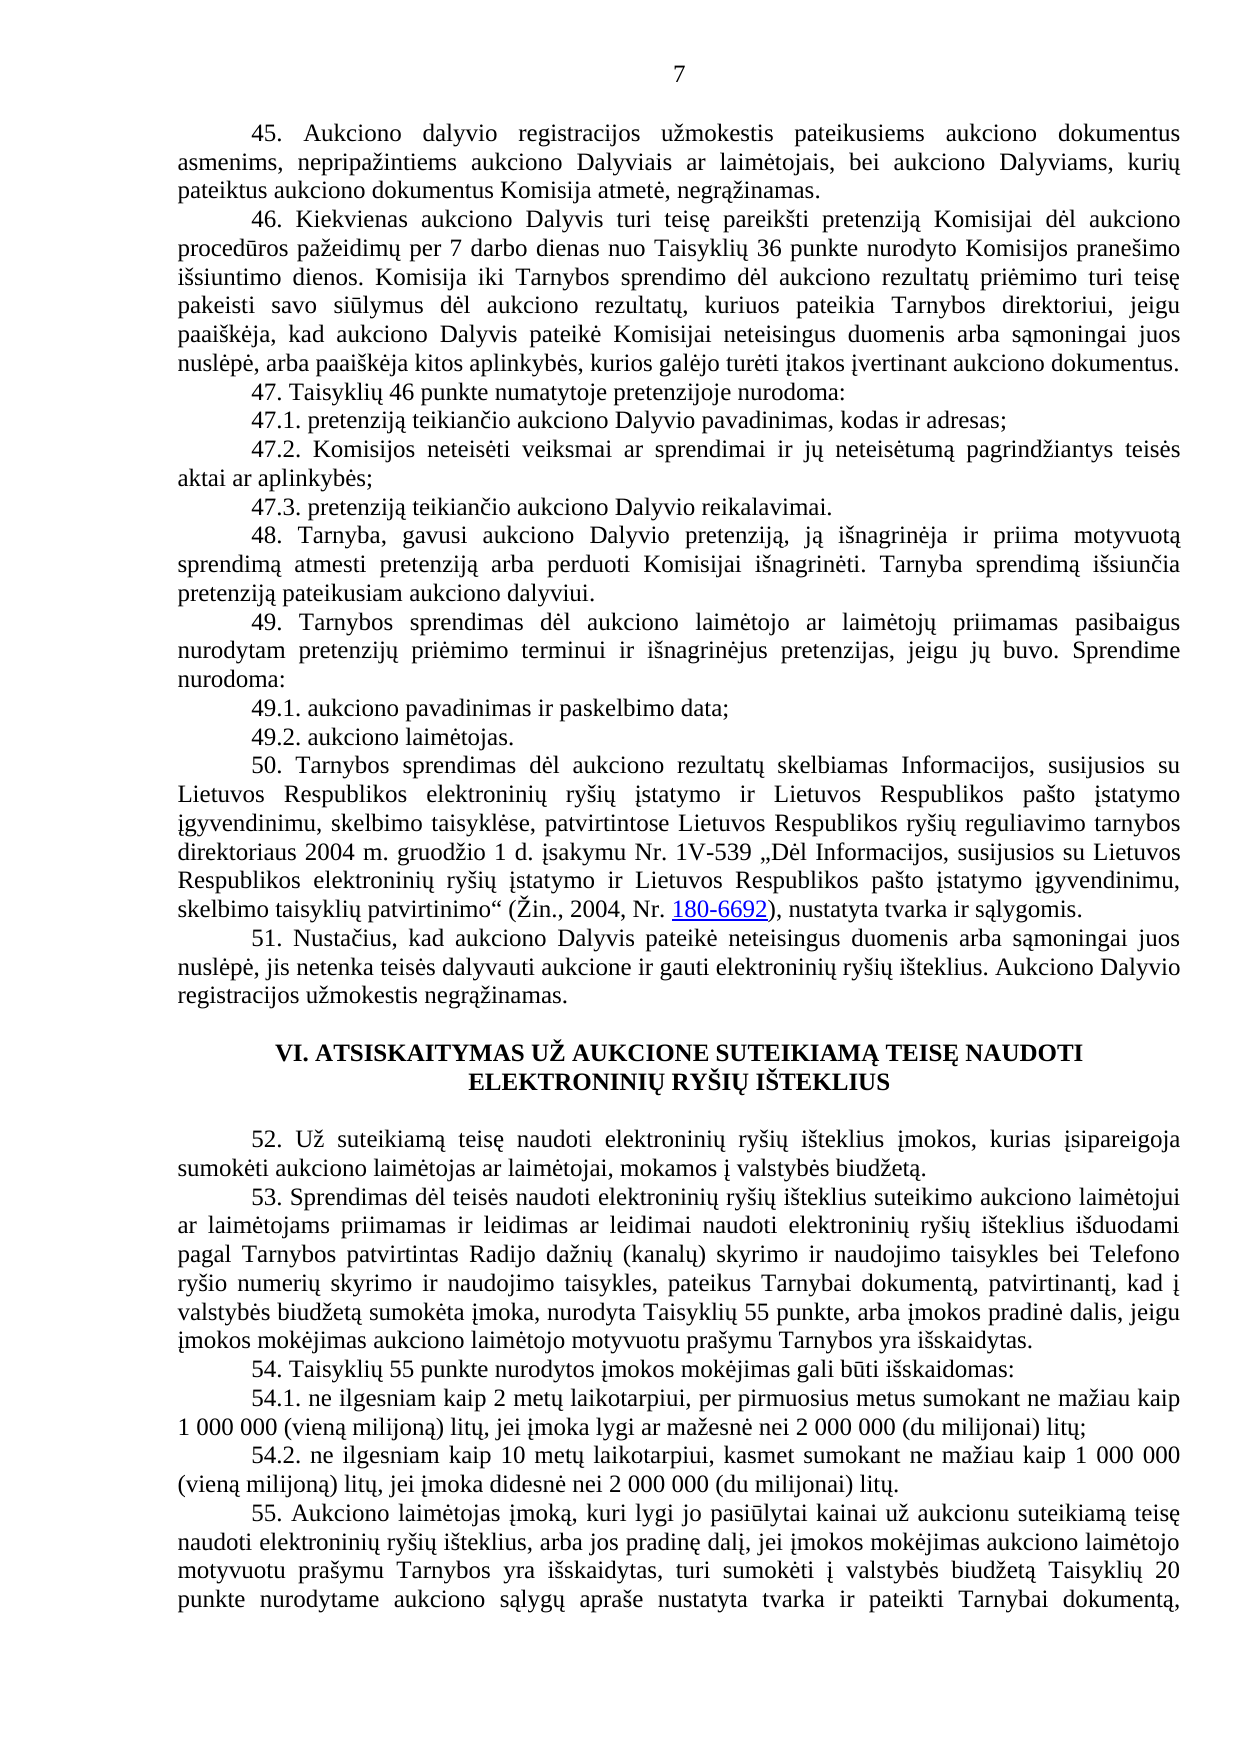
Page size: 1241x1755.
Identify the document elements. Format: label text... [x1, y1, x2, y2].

text 52. Už suteikiamą teisę naudoti elektroninių ryšių išteklius įmokos, kurias įsipareigoja sumokėti aukciono laimėtojas ar laimėtojai, mokamos į valstybės biudžetą. [177, 1124, 1181, 1182]
text 45. Aukciono dalyvio registracijos užmokestis pateikusiems aukciono dokumentus asmenims, nepripažintiems aukciono Dalyviais ar laimėtojais, bei aukciono Dalyviams, kurių pateiktus aukciono dokumentus Komisija atmetė, negrąžinamas. [177, 118, 1181, 204]
text 47. Taisyklių 46 punkte numatytoje pretenzijoje nurodoma: [177, 377, 1181, 406]
text VI. ATSISKAITYMAS UŽ AUKCIONE SUTEIKIAMĄ TEISĘ NAUDOTI ELEKTRONINIŲ RYŠIŲ IŠTEKLIUS [177, 1038, 1181, 1096]
text 53. Sprendimas dėl teisės naudoti elektroninių ryšių išteklius suteikimo aukciono laimėtojui ar laimėtojams priimamas ir leidimas ar leidimai naudoti elektroninių ryšių išteklius išduodami pagal Tarnybos patvirtintas Radijo dažnių (kanalų) skyrimo ir naudojimo taisykles bei Telefono ryšio numerių skyrimo ir naudojimo taisykles, pateikus Tarnybai dokumentą, patvirtinantį, kad į valstybės biudžetą sumokėta įmoka, nurodyta Taisyklių 55 punkte, arba įmokos pradinė dalis, jeigu įmokos mokėjimas aukciono laimėtojo motyvuotu prašymu Tarnybos yra išskaidytas. [177, 1182, 1181, 1354]
text 49.1. aukciono pavadinimas ir paskelbimo data; [177, 693, 1181, 722]
text 54.1. ne ilgesniam kaip 2 metų laikotarpiui, per pirmuosius metus sumokant ne mažiau kaip 1 000 000 (vieną milijoną) litų, jei įmoka lygi ar mažesnė nei 2 000 000 (du milijonai) litų; [177, 1383, 1181, 1441]
text 50. Tarnybos sprendimas dėl aukciono rezultatų skelbiamas Informacijos, susijusios su Lietuvos Respublikos elektroninių ryšių įstatymo ir Lietuvos Respublikos pašto įstatymo įgyvendinimu, skelbimo taisyklėse, patvirtintose Lietuvos Respublikos ryšių reguliavimo tarnybos direktoriaus 2004 m. gruodžio 1 d. įsakymu Nr. 1V-539 „Dėl Informacijos, susijusios su Lietuvos Respublikos elektroninių ryšių įstatymo ir Lietuvos Respublikos pašto įstatymo įgyvendinimu, skelbimo taisyklių patvirtinimo“ (Žin., 2004, Nr. 180-6692), nustatyta tvarka ir sąlygomis. [177, 751, 1181, 923]
text 48. Tarnyba, gavusi aukciono Dalyvio pretenziją, ją išnagrinėja ir priima motyvuotą sprendimą atmesti pretenziją arba perduoti Komisijai išnagrinėti. Tarnyba sprendimą išsiunčia pretenziją pateikusiam aukciono dalyviui. [177, 521, 1181, 607]
text 47.3. pretenziją teikiančio aukciono Dalyvio reikalavimai. [177, 492, 1181, 521]
text 49.2. aukciono laimėtojas. [177, 722, 1181, 751]
text 47.1. pretenziją teikiančio aukciono Dalyvio pavadinimas, kodas ir adresas; [177, 406, 1181, 434]
text 47.2. Komisijos neteisėti veiksmai ar sprendimai ir jų neteisėtumą pagrindžiantys teisės aktai ar aplinkybės; [177, 434, 1181, 492]
text 49. Tarnybos sprendimas dėl aukciono laimėtojo ar laimėtojų priimamas pasibaigus nurodytam pretenzijų priėmimo terminui ir išnagrinėjus pretenzijas, jeigu jų buvo. Sprendime nurodoma: [177, 607, 1181, 693]
text 54.2. ne ilgesniam kaip 10 metų laikotarpiui, kasmet sumokant ne mažiau kaip 1 000 000 (vieną milijoną) litų, jei įmoka didesnė nei 2 000 000 (du milijonai) litų. [177, 1441, 1181, 1498]
text 54. Taisyklių 55 punkte nurodytos įmokos mokėjimas gali būti išskaidomas: [177, 1354, 1181, 1383]
text 46. Kiekvienas aukciono Dalyvis turi teisę pareikšti pretenziją Komisijai dėl aukciono procedūros pažeidimų per 7 darbo dienas nuo Taisyklių 36 punkte nurodyto Komisijos pranešimo išsiuntimo dienos. Komisija iki Tarnybos sprendimo dėl aukciono rezultatų priėmimo turi teisę pakeisti savo siūlymus dėl aukciono rezultatų, kuriuos pateikia Tarnybos direktoriui, jeigu paaiškėja, kad aukciono Dalyvis pateikė Komisijai neteisingus duomenis arba sąmoningai juos nuslėpė, arba paaiškėja kitos aplinkybės, kurios galėjo turėti įtakos įvertinant aukciono dokumentus. [177, 204, 1181, 377]
text 51. Nustačius, kad aukciono Dalyvis pateikė neteisingus duomenis arba sąmoningai juos nuslėpė, jis netenka teisės dalyvauti aukcione ir gauti elektroninių ryšių išteklius. Aukciono Dalyvio registracijos užmokestis negrąžinamas. [177, 923, 1181, 1009]
text 55. Aukciono laimėtojas įmoką, kuri lygi jo pasiūlytai kainai už aukcionu suteikiamą teisę naudoti elektroninių ryšių išteklius, arba jos pradinę dalį, jei įmokos mokėjimas aukciono laimėtojo motyvuotu prašymu Tarnybos yra išskaidytas, turi sumokėti į valstybės biudžetą Taisyklių 20 punkte nurodytame aukciono sąlygų apraše nustatyta tvarka ir pateikti Tarnybai dokumentą, [177, 1498, 1181, 1613]
